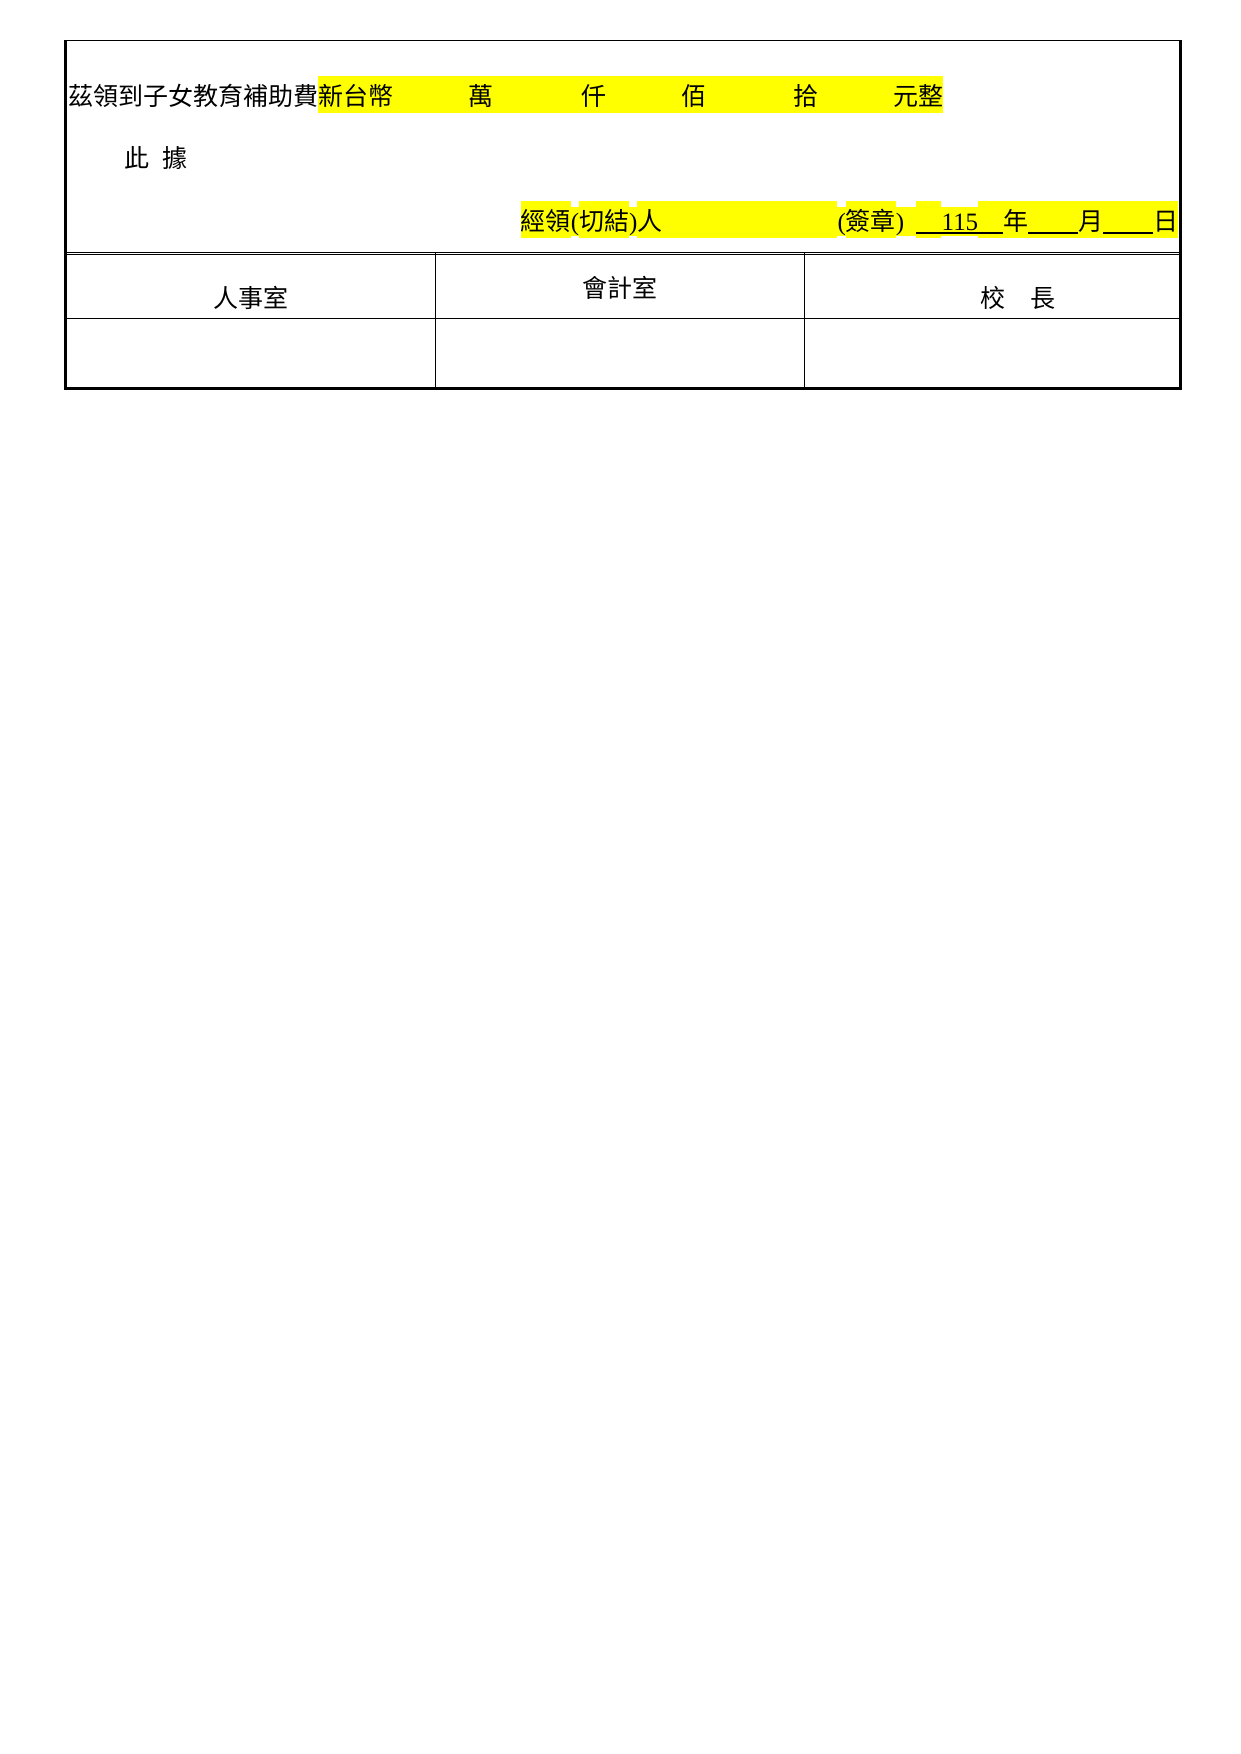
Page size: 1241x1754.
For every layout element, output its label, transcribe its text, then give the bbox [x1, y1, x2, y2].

table_cell [67, 319, 435, 387]
table_cell 茲領到子女教育補助費新台幣 萬 仟 佰 拾 元整 此 據 經領(切結)人 (簽章) 115 年 月 日 [67, 41, 1179, 252]
table_cell [436, 319, 804, 387]
table_cell 校 長 [805, 255, 1179, 318]
table_cell [805, 319, 1179, 387]
table_cell 會計室 [436, 255, 804, 318]
table_cell 人事室 [67, 255, 435, 318]
